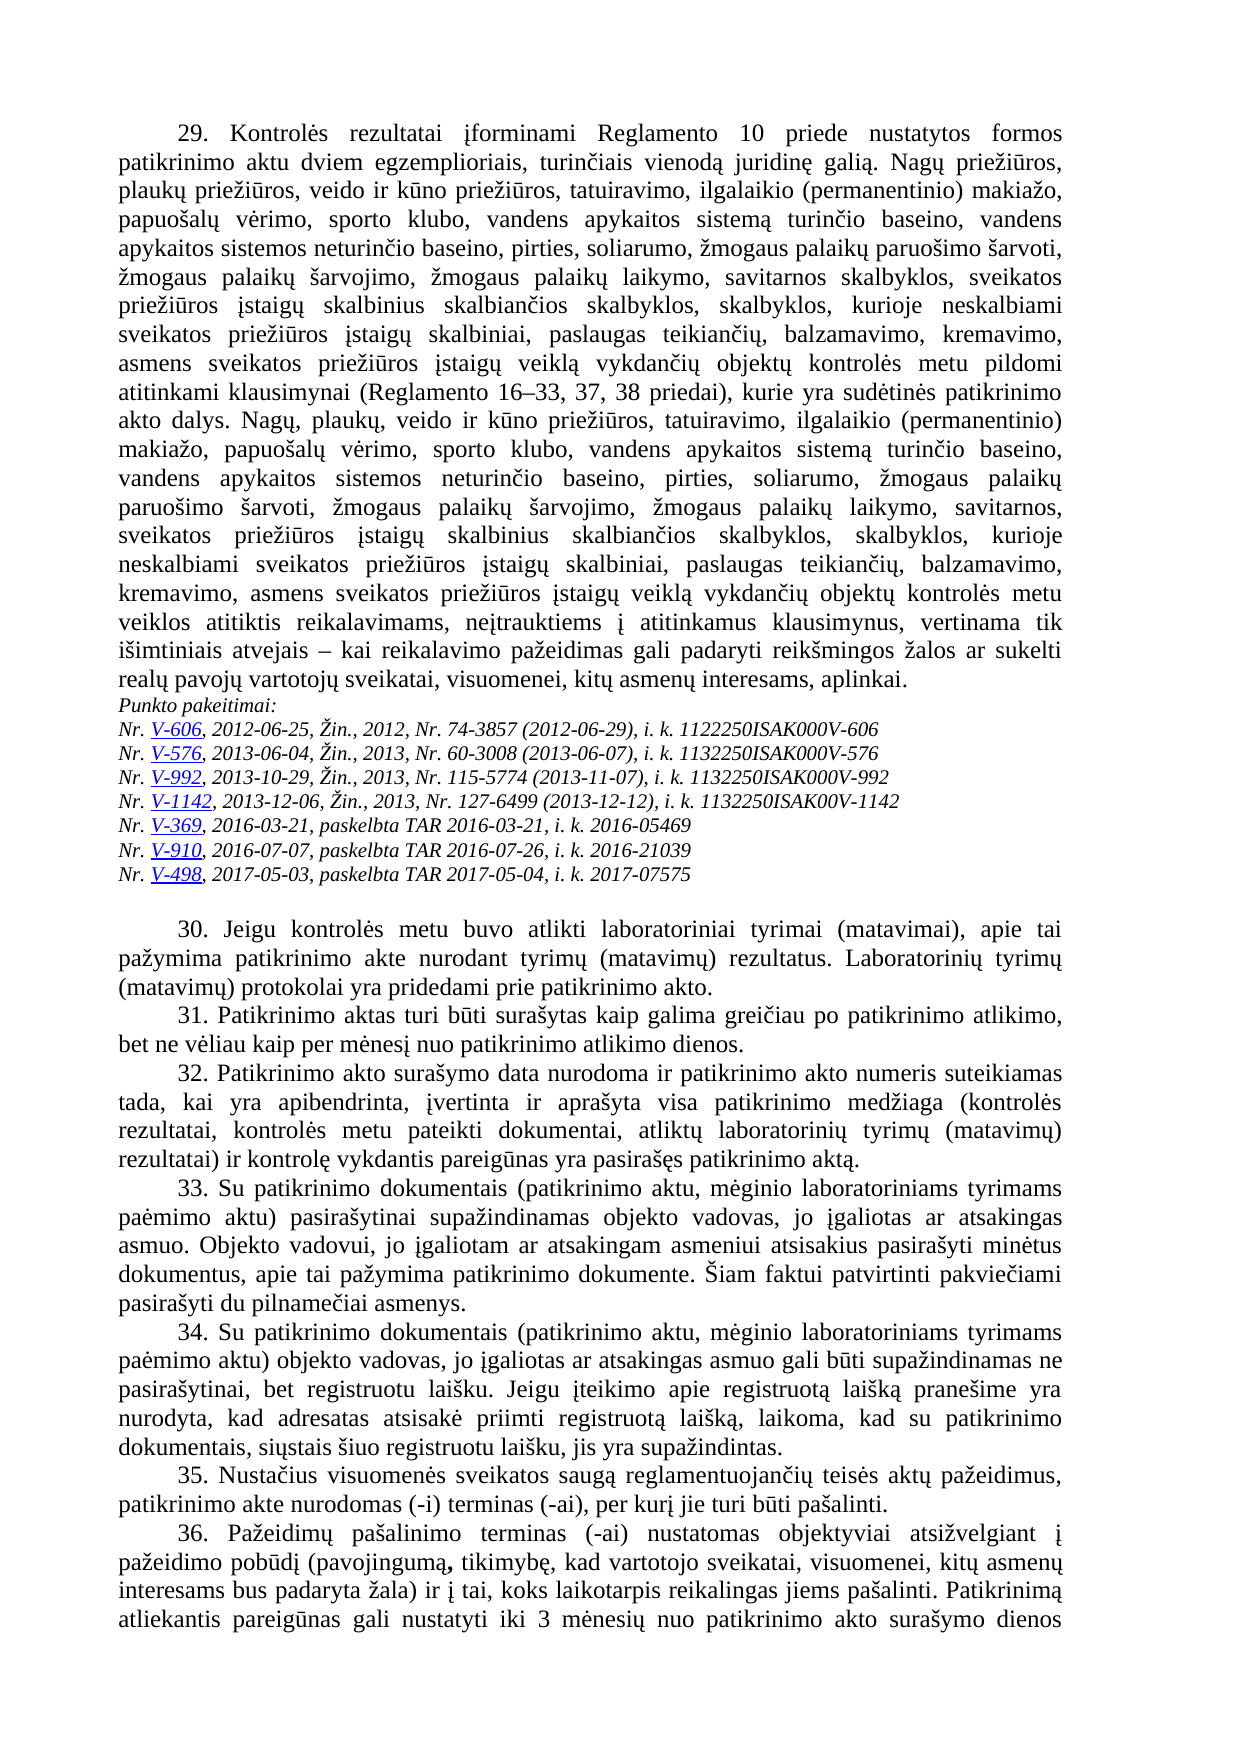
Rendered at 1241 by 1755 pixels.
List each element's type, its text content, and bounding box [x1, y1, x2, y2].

text Nr. V-369, 2016-03-21, paskelbta TAR 2016-03-21, i. k. 2016-05469 [118, 813, 1063, 837]
text Punkto pakeitimai: [118, 693, 1063, 717]
text Nr. V-606, 2012-06-25, Žin., 2012, Nr. 74-3857 (2012-06-29), i. k. 1122250ISAK000V-606 [118, 717, 1063, 741]
text Nr. V-910, 2016-07-07, paskelbta TAR 2016-07-26, i. k. 2016-21039 [118, 837, 1063, 862]
text 29. Kontrolės rezultatai įforminami Reglamento 10 priede nustatytos formos patikrinimo aktu dviem egzemplioriais, turinčiais vienodą juridinę galią. Nagų priežiūros, plaukų priežiūros, veido ir kūno priežiūros, tatuiravimo, ilgalaikio (permanentinio) makiažo, papuošalų vėrimo, sporto klubo, vandens apykaitos sistemą turinčio baseino, vandens apykaitos sistemos neturinčio baseino, pirties, soliarumo, žmogaus palaikų paruošimo šarvoti, žmogaus palaikų šarvojimo, žmogaus palaikų laikymo, savitarnos skalbyklos, sveikatos priežiūros įstaigų skalbinius skalbiančios skalbyklos, skalbyklos, kurioje neskalbiami sveikatos priežiūros įstaigų skalbiniai, paslaugas teikiančių, balzamavimo, kremavimo, asmens sveikatos priežiūros įstaigų veiklą vykdančių objektų kontrolės metu pildomi atitinkami klausimynai (Reglamento 16–33, 37, 38 priedai), kurie yra sudėtinės patikrinimo akto dalys. Nagų, plaukų, veido ir kūno priežiūros, tatuiravimo, ilgalaikio (permanentinio) makiažo, papuošalų vėrimo, sporto klubo, vandens apykaitos sistemą turinčio baseino, vandens apykaitos sistemos neturinčio baseino, pirties, soliarumo, žmogaus palaikų paruošimo šarvoti, žmogaus palaikų šarvojimo, žmogaus palaikų laikymo, savitarnos, sveikatos priežiūros įstaigų skalbinius skalbiančios skalbyklos, skalbyklos, kurioje neskalbiami sveikatos priežiūros įstaigų skalbiniai, paslaugas teikiančių, balzamavimo, kremavimo, asmens sveikatos priežiūros įstaigų veiklą vykdančių objektų kontrolės metu veiklos atitiktis reikalavimams, neįtrauktiems į atitinkamus klausimynus, vertinama tik išimtiniais atvejais – kai reikalavimo pažeidimas gali padaryti reikšmingos žalos ar sukelti realų pavojų vartotojų sveikatai, visuomenei, kitų asmenų interesams, aplinkai. [118, 118, 1063, 693]
text 32. Patikrinimo akto surašymo data nurodoma ir patikrinimo akto numeris suteikiamas tada, kai yra apibendrinta, įvertinta ir aprašyta visa patikrinimo medžiaga (kontrolės rezultatai, kontrolės metu pateikti dokumentai, atliktų laboratorinių tyrimų (matavimų) rezultatai) ir kontrolę vykdantis pareigūnas yra pasirašęs patikrinimo aktą. [118, 1058, 1063, 1173]
text Nr. V-576, 2013-06-04, Žin., 2013, Nr. 60-3008 (2013-06-07), i. k. 1132250ISAK000V-576 [118, 741, 1063, 765]
text 33. Su patikrinimo dokumentais (patikrinimo aktu, mėginio laboratoriniams tyrimams paėmimo aktu) pasirašytinai supažindinamas objekto vadovas, jo įgaliotas ar atsakingas asmuo. Objekto vadovui, jo įgaliotam ar atsakingam asmeniui atsisakius pasirašyti minėtus dokumentus, apie tai pažymima patikrinimo dokumente. Šiam faktui patvirtinti pakviečiami pasirašyti du pilnamečiai asmenys. [118, 1173, 1063, 1317]
text Nr. V-1142, 2013-12-06, Žin., 2013, Nr. 127-6499 (2013-12-12), i. k. 1132250ISAK00V-1142 [118, 789, 1063, 813]
text 34. Su patikrinimo dokumentais (patikrinimo aktu, mėginio laboratoriniams tyrimams paėmimo aktu) objekto vadovas, jo įgaliotas ar atsakingas asmuo gali būti supažindinamas ne pasirašytinai, bet registruotu laišku. Jeigu įteikimo apie registruotą laišką pranešime yra nurodyta, kad adresatas atsisakė priimti registruotą laišką, laikoma, kad su patikrinimo dokumentais, siųstais šiuo registruotu laišku, jis yra supažindintas. [118, 1317, 1063, 1461]
text 30. Jeigu kontrolės metu buvo atlikti laboratoriniai tyrimai (matavimai), apie tai pažymima patikrinimo akte nurodant tyrimų (matavimų) rezultatus. Laboratorinių tyrimų (matavimų) protokolai yra pridedami prie patikrinimo akto. [118, 914, 1063, 1001]
text Nr. V-498, 2017-05-03, paskelbta TAR 2017-05-04, i. k. 2017-07575 [118, 862, 1063, 886]
text 35. Nustačius visuomenės sveikatos saugą reglamentuojančių teisės aktų pažeidimus, patikrinimo akte nurodomas (-i) terminas (-ai), per kurį jie turi būti pašalinti. [118, 1461, 1063, 1518]
text 36. Pažeidimų pašalinimo terminas (-ai) nustatomas objektyviai atsižvelgiant į pažeidimo pobūdį (pavojingumą, tikimybę, kad vartotojo sveikatai, visuomenei, kitų asmenų interesams bus padaryta žala) ir į tai, koks laikotarpis reikalingas jiems pašalinti. Patikrinimą atliekantis pareigūnas gali nustatyti iki 3 mėnesių nuo patikrinimo akto surašymo dienos [118, 1518, 1063, 1633]
text Nr. V-992, 2013-10-29, Žin., 2013, Nr. 115-5774 (2013-11-07), i. k. 1132250ISAK000V-992 [118, 765, 1063, 789]
text 31. Patikrinimo aktas turi būti surašytas kaip galima greičiau po patikrinimo atlikimo, bet ne vėliau kaip per mėnesį nuo patikrinimo atlikimo dienos. [118, 1001, 1063, 1058]
